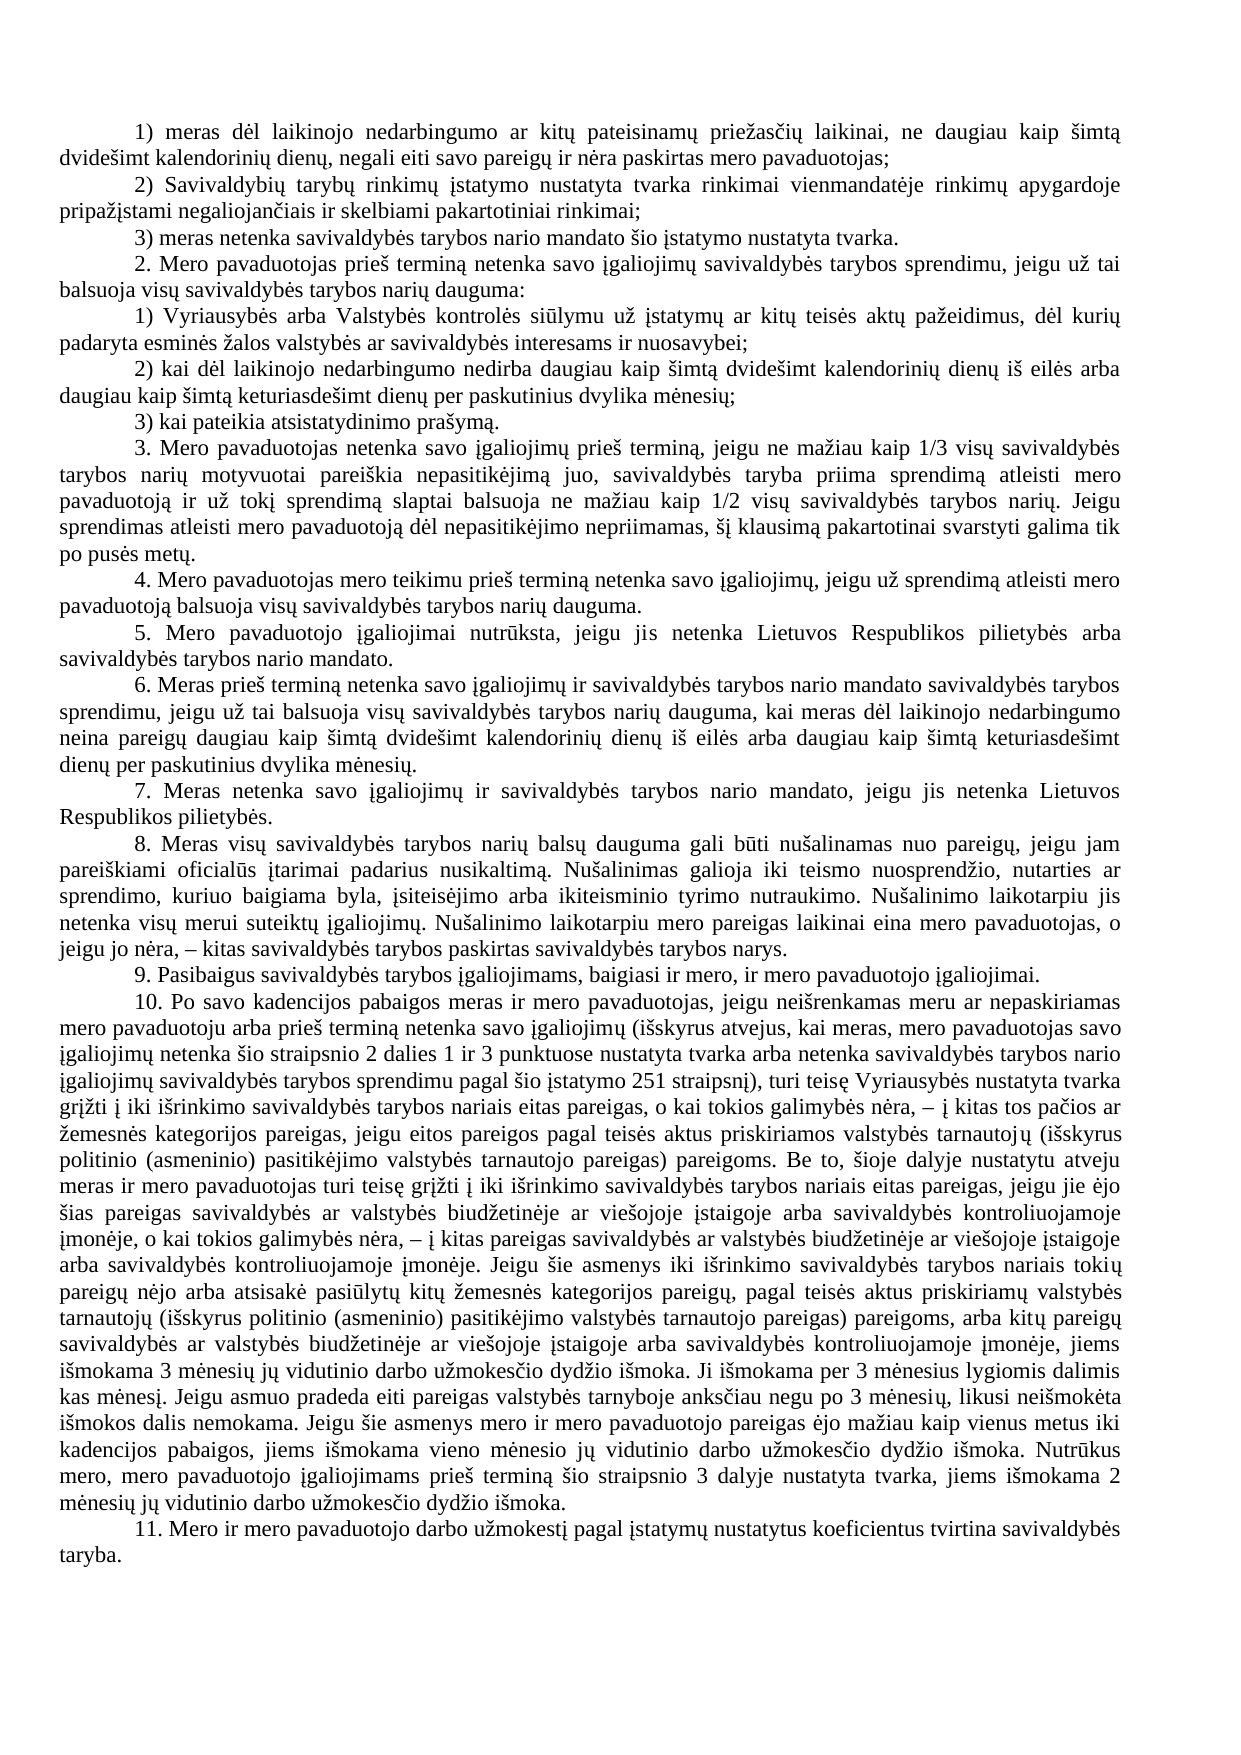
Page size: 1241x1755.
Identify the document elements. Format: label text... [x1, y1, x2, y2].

text 8. Meras visų savivaldybės tarybos narių balsų dauguma gali būti nušalinamas nuo pareigų, jeigu jam pareiškiami oficialūs įtarimai padarius nusikaltimą. Nušalinimas galioja iki teismo nuosprendžio, nutarties ar sprendimo, kuriuo baigiama byla, įsiteisėjimo arba ikiteisminio tyrimo nutraukimo. Nušalinimo laikotarpiu jis netenka visų merui suteiktų įgaliojimų. Nušalinimo laikotarpiu mero pareigas laikinai eina mero pavaduotojas, o jeigu jo nėra, – kitas savivaldybės tarybos paskirtas savivaldybės tarybos narys. [59, 830, 1122, 961]
text 4. Mero pavaduotojas mero teikimu prieš terminą netenka savo įgaliojimų, jeigu už sprendimą atleisti mero pavaduotoją balsuoja visų savivaldybės tarybos narių dauguma. [59, 566, 1122, 619]
text 3) meras netenka savivaldybės tarybos nario mandato šio įstatymo nustatyta tvarka. [59, 223, 1122, 250]
text 10. Po savo kadencijos pabaigos meras ir mero pavaduotojas, jeigu neišrenkamas meru ar nepaskiriamas mero pavaduotoju arba prieš terminą netenka savo įgaliojimų (išskyrus atvejus, kai meras, mero pavaduotojas savo įgaliojimų netenka šio straipsnio 2 dalies 1 ir 3 punktuose nustatyta tvarka arba netenka savivaldybės tarybos nario įgaliojimų savivaldybės tarybos sprendimu pagal šio įstatymo 251 straipsnį), turi teisę Vyriausybės nustatyta tvarka grįžti į iki išrinkimo savivaldybės tarybos nariais eitas pareigas, o kai tokios galimybės nėra, – į kitas tos pačios ar žemesnės kategorijos pareigas, jeigu eitos pareigos pagal teisės aktus priskiriamos valstybės tarnautojų (išskyrus politinio (asmeninio) pasitikėjimo valstybės tarnautojo pareigas) pareigoms. Be to, šioje dalyje nustatytu atveju meras ir mero pavaduotojas turi teisę grįžti į iki išrinkimo savivaldybės tarybos nariais eitas pareigas, jeigu jie ėjo šias pareigas savivaldybės ar valstybės biudžetinėje ar viešojoje įstaigoje arba savivaldybės kontroliuojamoje įmonėje, o kai tokios galimybės nėra, – į kitas pareigas savivaldybės ar valstybės biudžetinėje ar viešojoje įstaigoje arba savivaldybės kontroliuojamoje įmonėje. Jeigu šie asmenys iki išrinkimo savivaldybės tarybos nariais tokių pareigų nėjo arba atsisakė pasiūlytų kitų žemesnės kategorijos pareigų, pagal teisės aktus priskiriamų valstybės tarnautojų (išskyrus politinio (asmeninio) pasitikėjimo valstybės tarnautojo pareigas) pareigoms, arba kitų pareigų savivaldybės ar valstybės biudžetinėje ar viešojoje įstaigoje arba savivaldybės kontroliuojamoje įmonėje, jiems išmokama 3 mėnesių jų vidutinio darbo užmokesčio dydžio išmoka. Ji išmokama per 3 mėnesius lygiomis dalimis kas mėnesį. Jeigu asmuo pradeda eiti pareigas valstybės tarnyboje anksčiau negu po 3 mėnesių, likusi neišmokėta išmokos dalis nemokama. Jeigu šie asmenys mero ir mero pavaduotojo pareigas ėjo mažiau kaip vienus metus iki kadencijos pabaigos, jiems išmokama vieno mėnesio jų vidutinio darbo užmokesčio dydžio išmoka. Nutrūkus mero, mero pavaduotojo įgaliojimams prieš terminą šio straipsnio 3 dalyje nustatyta tvarka, jiems išmokama 2 mėnesių jų vidutinio darbo užmokesčio dydžio išmoka. [59, 988, 1122, 1515]
text 1) Vyriausybės arba Valstybės kontrolės siūlymu už įstatymų ar kitų teisės aktų pažeidimus, dėl kurių padaryta esminės žalos valstybės ar savivaldybės interesams ir nuosavybei; [59, 303, 1122, 355]
text 5. Mero pavaduotojo įgaliojimai nutrūksta, jeigu jis netenka Lietuvos Respublikos pilietybės arba savivaldybės tarybos nario mandato. [59, 619, 1122, 672]
text 3. Mero pavaduotojas netenka savo įgaliojimų prieš terminą, jeigu ne mažiau kaip 1/3 visų savivaldybės tarybos narių motyvuotai pareiškia nepasitikėjimą juo, savivaldybės taryba priima sprendimą atleisti mero pavaduotoją ir už tokį sprendimą slaptai balsuoja ne mažiau kaip 1/2 visų savivaldybės tarybos narių. Jeigu sprendimas atleisti mero pavaduotoją dėl nepasitikėjimo nepriimamas, šį klausimą pakartotinai svarstyti galima tik po pusės metų. [59, 434, 1122, 566]
text 1) meras dėl laikinojo nedarbingumo ar kitų pateisinamų priežasčių laikinai, ne daugiau kaip šimtą dvidešimt kalendorinių dienų, negali eiti savo pareigų ir nėra paskirtas mero pavaduotojas; [59, 118, 1122, 171]
text 11. Mero ir mero pavaduotojo darbo užmokestį pagal įstatymų nustatytus koeficientus tvirtina savivaldybės taryba. [59, 1515, 1122, 1568]
text 2. Mero pavaduotojas prieš terminą netenka savo įgaliojimų savivaldybės tarybos sprendimu, jeigu už tai balsuoja visų savivaldybės tarybos narių dauguma: [59, 250, 1122, 303]
text 3) kai pateikia atsistatydinimo prašymą. [59, 408, 1122, 434]
text 7. Meras netenka savo įgaliojimų ir savivaldybės tarybos nario mandato, jeigu jis netenka Lietuvos Respublikos pilietybės. [59, 777, 1122, 830]
text 6. Meras prieš terminą netenka savo įgaliojimų ir savivaldybės tarybos nario mandato savivaldybės tarybos sprendimu, jeigu už tai balsuoja visų savivaldybės tarybos narių dauguma, kai meras dėl laikinojo nedarbingumo neina pareigų daugiau kaip šimtą dvidešimt kalendorinių dienų iš eilės arba daugiau kaip šimtą keturiasdešimt dienų per paskutinius dvylika mėnesių. [59, 672, 1122, 777]
text 9. Pasibaigus savivaldybės tarybos įgaliojimams, baigiasi ir mero, ir mero pavaduotojo įgaliojimai. [59, 961, 1122, 988]
text 2) kai dėl laikinojo nedarbingumo nedirba daugiau kaip šimtą dvidešimt kalendorinių dienų iš eilės arba daugiau kaip šimtą keturiasdešimt dienų per paskutinius dvylika mėnesių; [59, 355, 1122, 408]
text 2) Savivaldybių tarybų rinkimų įstatymo nustatyta tvarka rinkimai vienmandatėje rinkimų apygardoje pripažįstami negaliojančiais ir skelbiami pakartotiniai rinkimai; [59, 171, 1122, 223]
